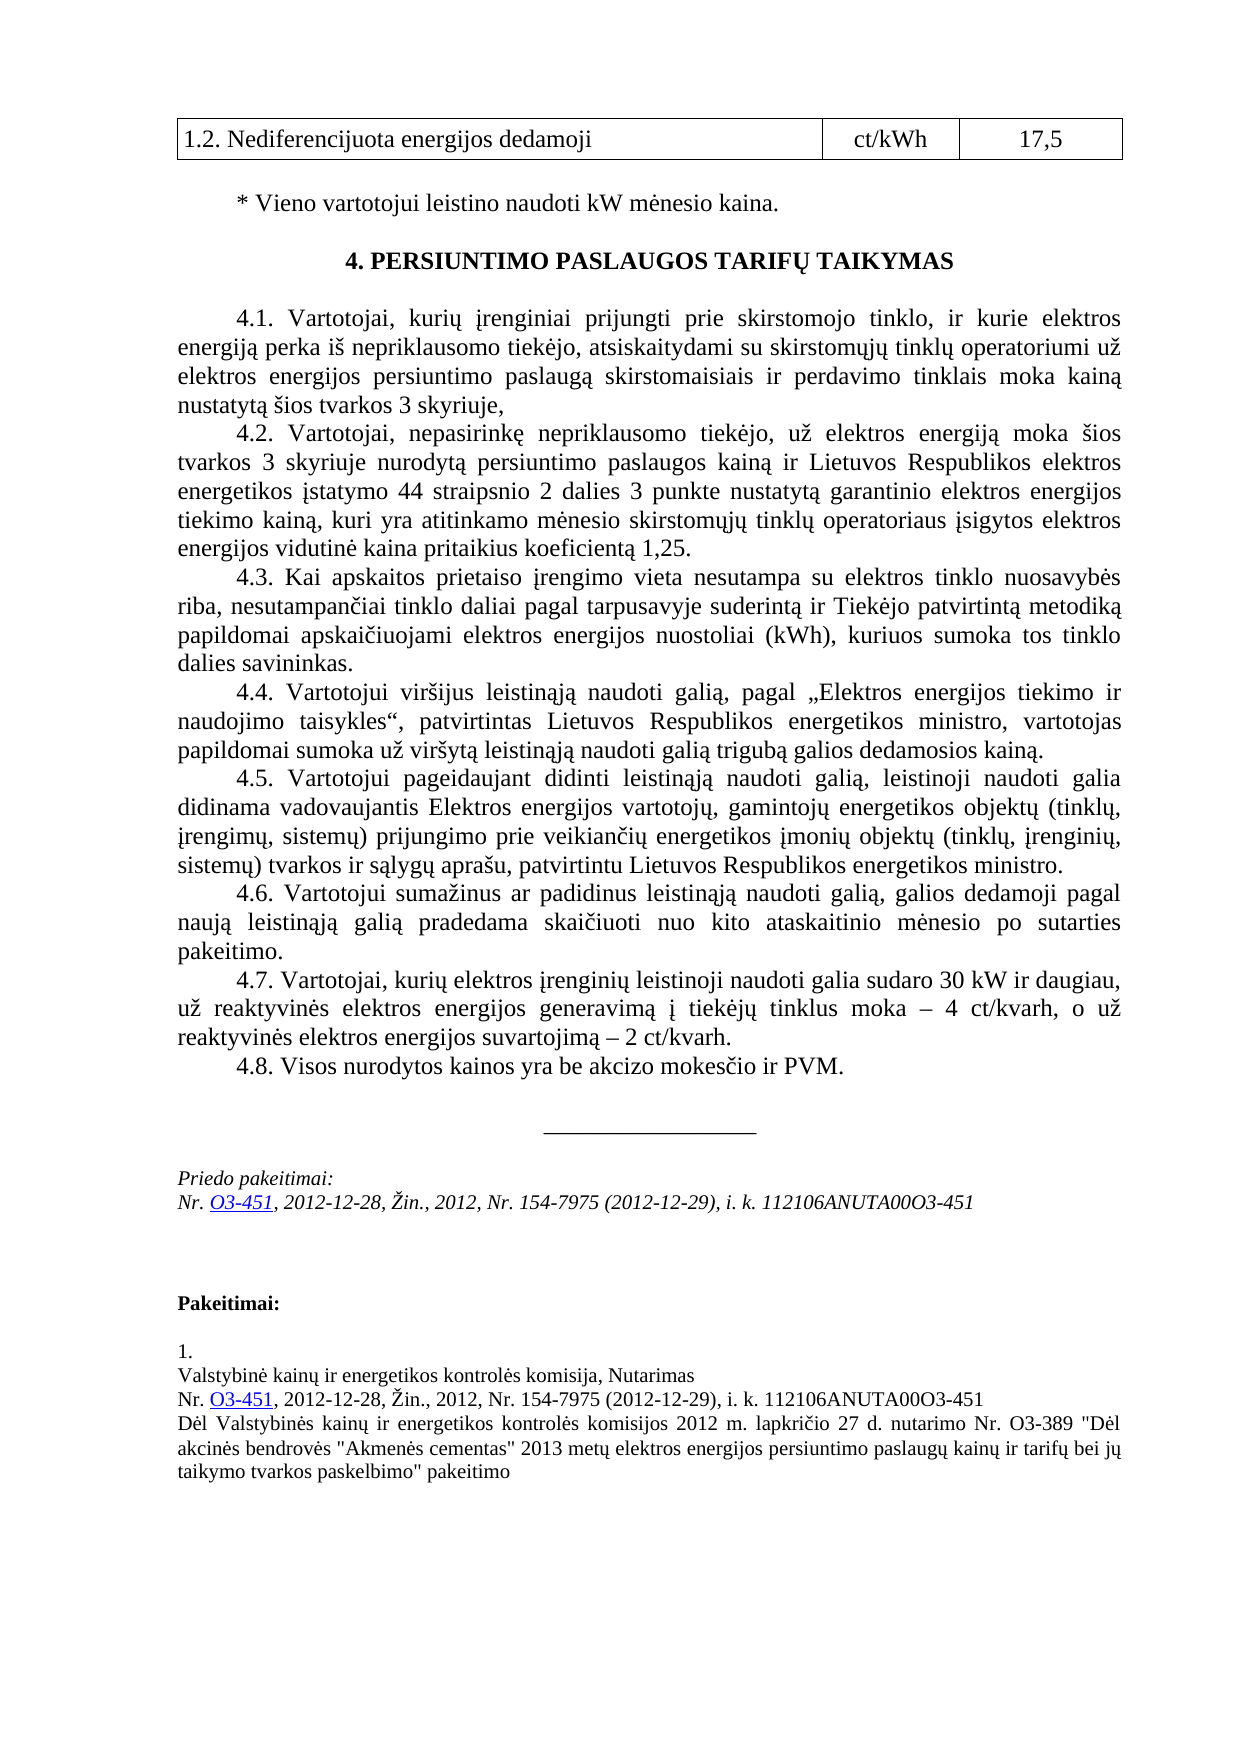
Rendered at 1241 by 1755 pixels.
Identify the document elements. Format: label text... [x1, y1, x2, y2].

table_cell 17,5 [960, 119, 1122, 159]
text Dėl Valstybinės kainų ir energetikos kontrolės komisijos 2012 m. lapkričio 27 d. nutarimo Nr. O3-389 "Dėl akcinės bendrovės "Akmenės cementas" 2013 metų elektros energijos persiuntimo paslaugų kainų ir tarifų bei jų taikymo tvarkos paskelbimo" pakeitimo [177, 1411, 1122, 1483]
text 4.3. Kai apskaitos prietaiso įrengimo vieta nesutampa su elektros tinklo nuosavybės riba, nesutampančiai tinklo daliai pagal tarpusavyje suderintą ir Tiekėjo patvirtintą metodiką papildomai apskaičiuojami elektros energijos nuostoliai (kWh), kuriuos sumoka tos tinklo dalies savininkas. [177, 562, 1122, 677]
text Nr. O3-451, 2012-12-28, Žin., 2012, Nr. 154-7975 (2012-12-29), i. k. 112106ANUTA00O3-451 [177, 1190, 1122, 1214]
text 4.4. Vartotojui viršijus leistinąją naudoti galią, pagal „Elektros energijos tiekimo ir naudojimo taisykles“, patvirtintas Lietuvos Respublikos energetikos ministro, vartotojas papildomai sumoka už viršytą leistinąją naudoti galią trigubą galios dedamosios kainą. [177, 677, 1122, 763]
text * vieno vartotojui leistino naudoti kW mėnesio kaina. [177, 188, 1122, 217]
text Valstybinė kainų ir energetikos kontrolės komisija, Nutarimas [177, 1363, 1122, 1387]
text 4.1. Vartotojai, kurių įrenginiai prijungti prie skirstomojo tinklo, ir kurie elektros energiją perka iš nepriklausomo tiekėjo, atsiskaitydami su skirstomųjų tinklų operatoriumi už elektros energijos persiuntimo paslaugą skirstomaisiais ir perdavimo tinklais moka kainą nustatytą šios tvarkos 3 skyriuje, [177, 303, 1122, 418]
text 4.2. Vartotojai, nepasirinkę nepriklausomo tiekėjo, už elektros energiją moka šios tvarkos 3 skyriuje nurodytą persiuntimo paslaugos kainą ir Lietuvos Respublikos elektros energetikos įstatymo 44 straipsnio 2 dalies 3 punkte nustatytą garantinio elektros energijos tiekimo kainą, kuri yra atitinkamo mėnesio skirstomųjų tinklų operatoriaus įsigytos elektros energijos vidutinė kaina pritaikius koeficientą 1,25. [177, 418, 1122, 562]
table_cell 1.2. Nediferencijuota energijos dedamoji [178, 119, 822, 159]
text 4.5. Vartotojui pageidaujant didinti leistinąją naudoti galią, leistinoji naudoti galia didinama vadovaujantis Elektros energijos vartotojų, gamintojų energetikos objektų (tinklų, įrengimų, sistemų) prijungimo prie veikiančių energetikos įmonių objektų (tinklų, įrenginių, sistemų) tvarkos ir sąlygų aprašu, patvirtintu Lietuvos Respublikos energetikos ministro. [177, 763, 1122, 878]
text 4.6. Vartotojui sumažinus ar padidinus leistinąją naudoti galią, galios dedamoji pagal naują leistinąją galią pradedama skaičiuoti nuo kito ataskaitinio mėnesio po sutarties pakeitimo. [177, 878, 1122, 965]
text 1. [177, 1339, 1122, 1363]
text Priedo pakeitimai: [177, 1166, 1122, 1190]
text 4.8. Visos nurodytos kainos yra be akcizo mokesčio ir PVM. [177, 1051, 1122, 1080]
text Pakeitimai: [177, 1291, 1122, 1315]
table_cell ct/kWh [823, 119, 959, 159]
text 4. PERSIUNTIMO PASLAUGOS TARIFŲ TAIKYMAS [177, 246, 1122, 275]
text Nr. O3-451, 2012-12-28, Žin., 2012, Nr. 154-7975 (2012-12-29), i. k. 112106ANUTA00O3-451 [177, 1387, 1122, 1411]
text 4.7. Vartotojai, kurių elektros įrenginių leistinoji naudoti galia sudaro 30 kW ir daugiau, už reaktyvinės elektros energijos generavimą į tiekėjų tinklus moka – 4 ct/kvarh, o už reaktyvinės elektros energijos suvartojimą – 2 ct/kvarh. [177, 965, 1122, 1051]
text _________________ [177, 1108, 1122, 1137]
